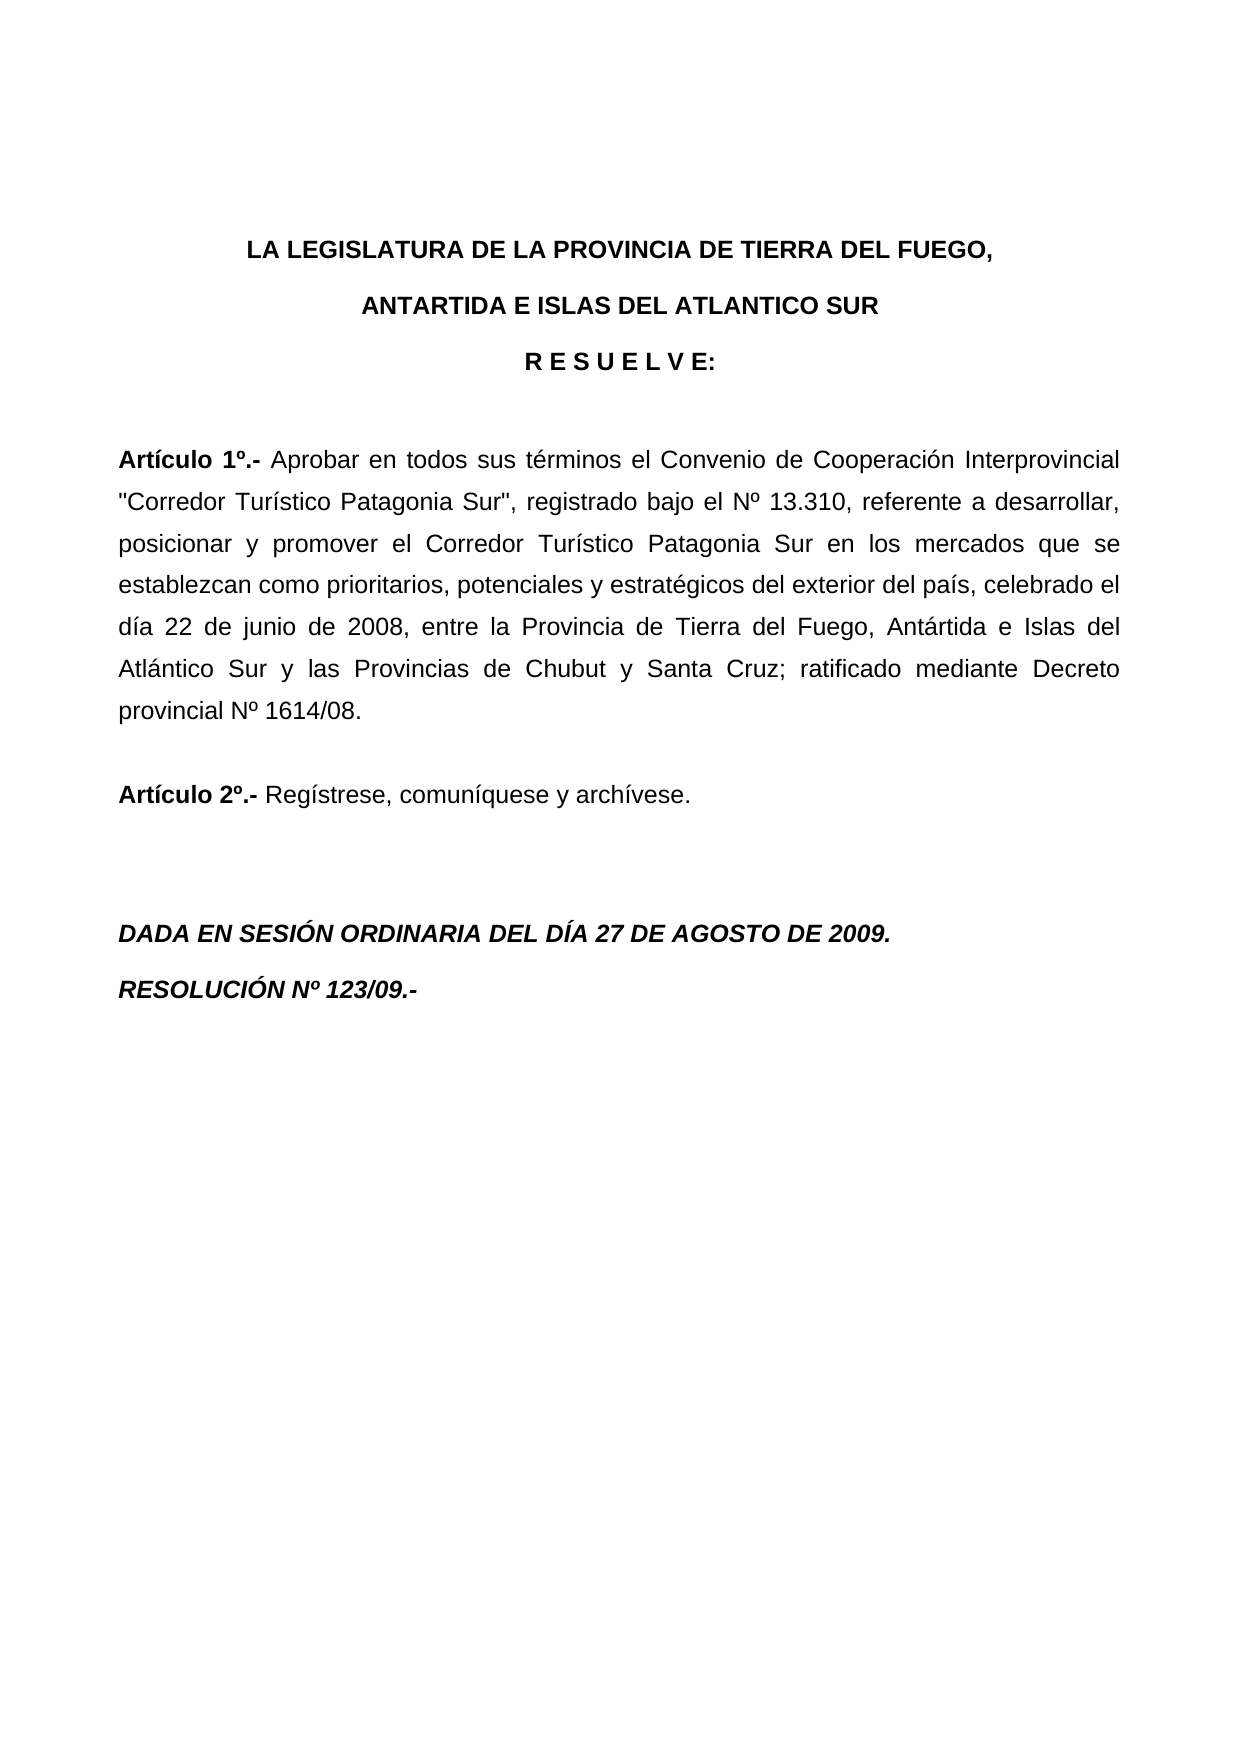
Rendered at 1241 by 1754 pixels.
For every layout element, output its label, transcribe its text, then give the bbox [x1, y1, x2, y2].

text Artículo 1º.- Aprobar en todos sus términos el Convenio de Cooperación Interprovincial "Corredor Turístico Patagonia Sur", registrado bajo el Nº 13.310, referente a desarrollar, posicionar y promover el Corredor Turístico Patagonia Sur en los mercados que se establezcan como prioritarios, potenciales y estratégicos del exterior del país, celebrado el día 22 de junio de 2008, entre la Provincia de Tierra del Fuego, Antártida e Islas del Atlántico Sur y las Provincias de Chubut y Santa Cruz; ratificado mediante Decreto provincial Nº 1614/08. [118, 446, 1122, 725]
text RESOLUCIÓN Nº 123/09.- [118, 976, 1122, 1004]
text Artículo 2º.- Regístrese, comuníquese y archívese. [118, 781, 1122, 808]
text LA LEGISLATURA DE LA PROVINCIA DE TIERRA DEL FUEGO, [118, 236, 1122, 264]
text DADA EN SESIÓN ORDINARIA DEL DÍA 27 DE AGOSTO DE 2009. [118, 920, 1122, 948]
text R E S U E L V E: [118, 348, 1122, 376]
text ANTARTIDA E ISLAS DEL ATLANTICO SUR [118, 292, 1122, 320]
